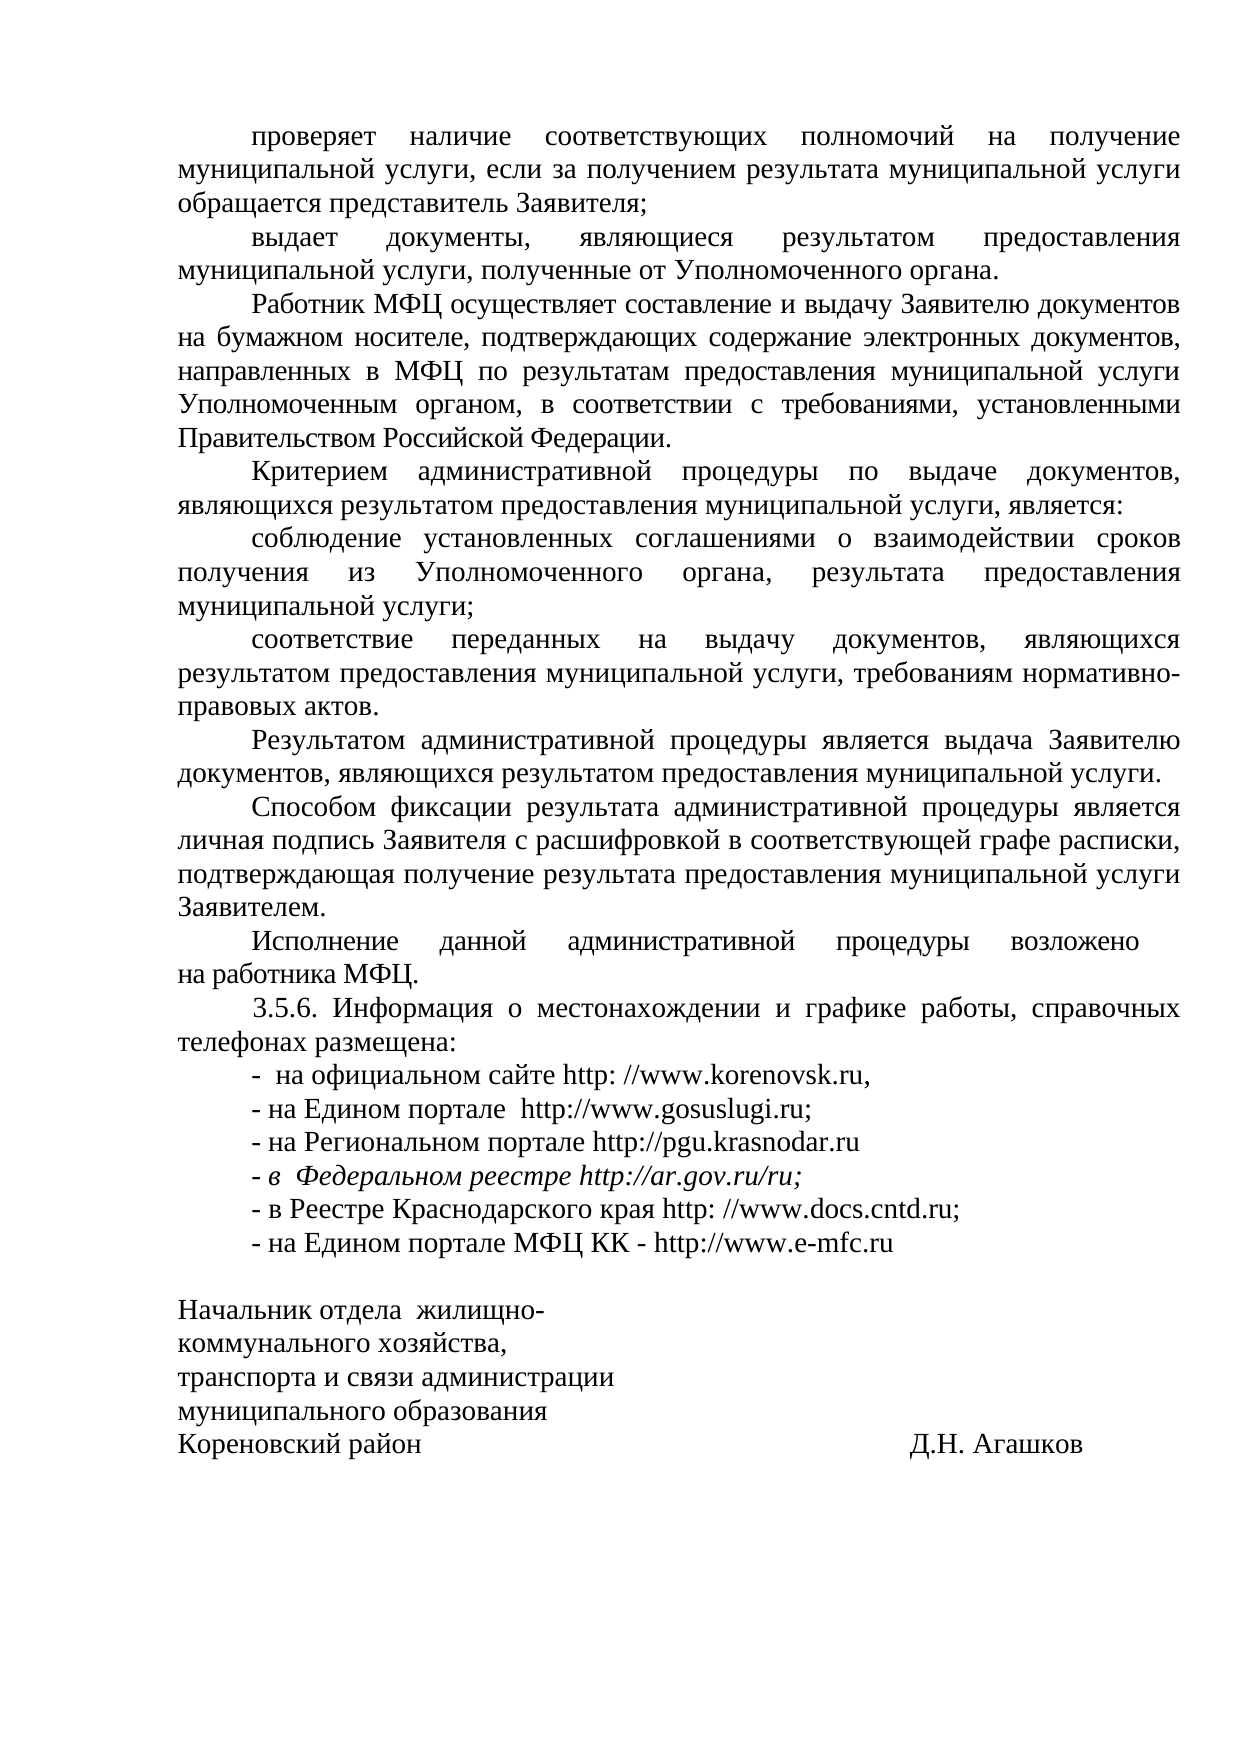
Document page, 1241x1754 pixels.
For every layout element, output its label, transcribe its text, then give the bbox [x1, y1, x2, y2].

text коммунального хозяйства, [177, 1326, 1181, 1359]
text Работник МФЦ осуществляет составление и выдачу Заявителю документов на бумажном носителе, подтверждающих содержание электронных документов, направленных в МФЦ по результатам предоставления муниципальной услуги Уполномоченным органом, в соответствии с требованиями, установленными Правительством Российской Федерации. [177, 286, 1181, 453]
text соответствие переданных на выдачу документов, являющихся результатом предоставления муниципальной услуги, требованиям нормативно-правовых актов. [177, 621, 1181, 722]
text муниципального образования [177, 1393, 1181, 1426]
text Кореновский район Д.Н. Агашков [177, 1426, 1181, 1460]
text транспорта и связи администрации [177, 1359, 1181, 1393]
text - на официальном сайте http: //www.korenovsk.ru, [177, 1057, 1181, 1091]
text проверяет наличие соответствующих полномочий на получение муниципальной услуги, если за получением результата муниципальной услуги обращается представитель Заявителя; [177, 118, 1181, 219]
text - на Едином портале МФЦ КК - http://www.e-mfc.ru [177, 1225, 1181, 1258]
text - на Региональном портале http://pgu.krasnodar.ru [177, 1124, 1181, 1158]
text Начальник отдела жилищно- [177, 1292, 1181, 1326]
subtitle - в Федеральном реестре http://ar.gov.ru/ru; [177, 1158, 1181, 1191]
text Исполнение данной административной процедуры возложено на работника МФЦ. [177, 923, 1181, 990]
text Результатом административной процедуры является выдача Заявителю документов, являющихся результатом предоставления муниципальной услуги. [177, 722, 1181, 789]
text соблюдение установленных соглашениями о взаимодействии сроков получения из Уполномоченного органа, результата предоставления муниципальной услуги; [177, 521, 1181, 621]
text - на Едином портале http://www.gosuslugi.ru; [177, 1091, 1181, 1124]
text выдает документы, являющиеся результатом предоставления муниципальной услуги, полученные от Уполномоченного органа. [177, 219, 1181, 286]
text Критерием административной процедуры по выдаче документов, являющихся результатом предоставления муниципальной услуги, является: [177, 453, 1181, 521]
text - в Реестре Краснодарского края http: //www.docs.cntd.ru; [177, 1191, 1181, 1225]
text Способом фиксации результата административной процедуры является личная подпись Заявителя с расшифровкой в соответствующей графе расписки, подтверждающая получение результата предоставления муниципальной услуги Заявителем. [177, 789, 1181, 923]
text 3.5.6. Информация о местонахождении и графике работы, справочных телефонах размещена: [177, 990, 1181, 1057]
